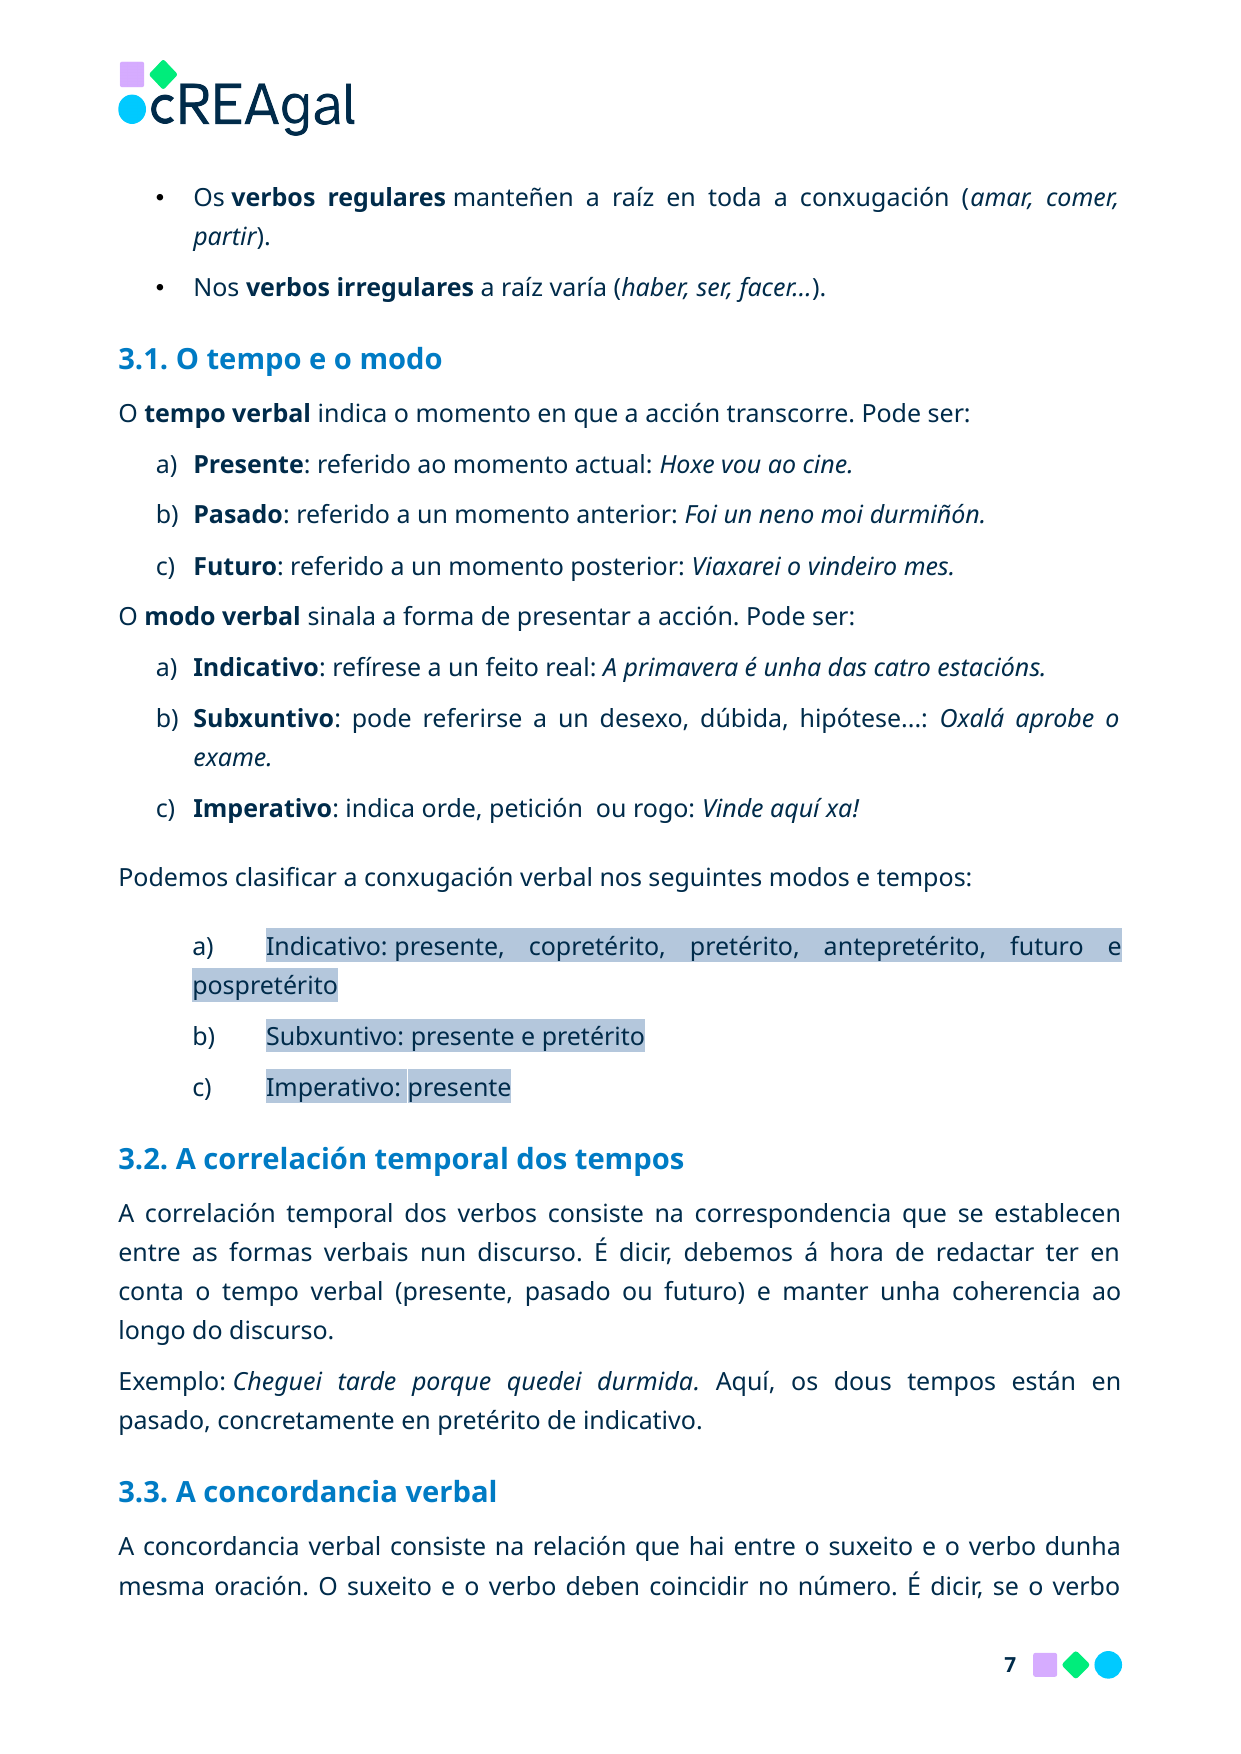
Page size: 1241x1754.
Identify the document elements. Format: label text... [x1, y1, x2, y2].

list Presente: referido ao momento actual: Hoxe vou ao cine. [156, 446, 1122, 480]
list Subxuntivo: presente e pretérito [192, 1018, 1122, 1052]
text A concordancia verbal consiste na relación que hai entre o suxeito e o verbo dunha mesma oración. O suxeito e o verbo deben coincidir no número. É dicir, se o verbo [118, 1529, 1122, 1602]
list Imperativo: indica orde, petición ou rogo: Vinde aquí xa! [156, 791, 1122, 825]
list Nos verbos irregulares a raíz varía (haber, ser, facer...). [156, 269, 1122, 303]
subtitle 3.3. A concordancia verbal [118, 1472, 1122, 1511]
list Imperativo: presente [192, 1069, 1122, 1103]
list Futuro: referido a un momento posterior: Viaxarei o vindeiro mes. [156, 548, 1122, 582]
picture [118, 60, 355, 136]
list Subxuntivo: pode referirse a un desexo, dúbida, hipótese...: Oxalá aprobe o exame. [156, 701, 1122, 774]
list Os verbos regulares manteñen a raíz en toda a conxugación (amar, comer, partir). [156, 179, 1122, 252]
list Pasado: referido a un momento anterior: Foi un neno moi durmiñón. [156, 497, 1122, 531]
list Indicativo: refírese a un feito real: A primavera é unha das catro estacións. [156, 650, 1122, 684]
text Podemos clasificar a conxugación verbal nos seguintes modos e tempos: [118, 860, 1122, 894]
text O modo verbal sinala a forma de presentar a acción. Pode ser: [118, 599, 1122, 633]
text O tempo verbal indica o momento en que a acción transcorre. Pode ser: [118, 395, 1122, 429]
text A correlación temporal dos verbos consiste na correspondencia que se establecen entre as formas verbais nun discurso. É dicir, debemos á hora de redactar ter en conta o tempo verbal (presente, pasado ou futuro) e manter unha coherencia ao longo do discurso. [118, 1195, 1122, 1347]
list Indicativo: presente, copretérito, pretérito, antepretérito, futuro e pospretérito [192, 928, 1122, 1002]
text Exemplo: Cheguei tarde porque quedei durmida. Aquí, os dous tempos están en pasado, concretamente en pretérito de indicativo. [118, 1364, 1122, 1437]
subtitle 3.1. O tempo e o modo [118, 338, 1122, 378]
subtitle 3.2. A correlación temporal dos tempos [118, 1138, 1122, 1178]
